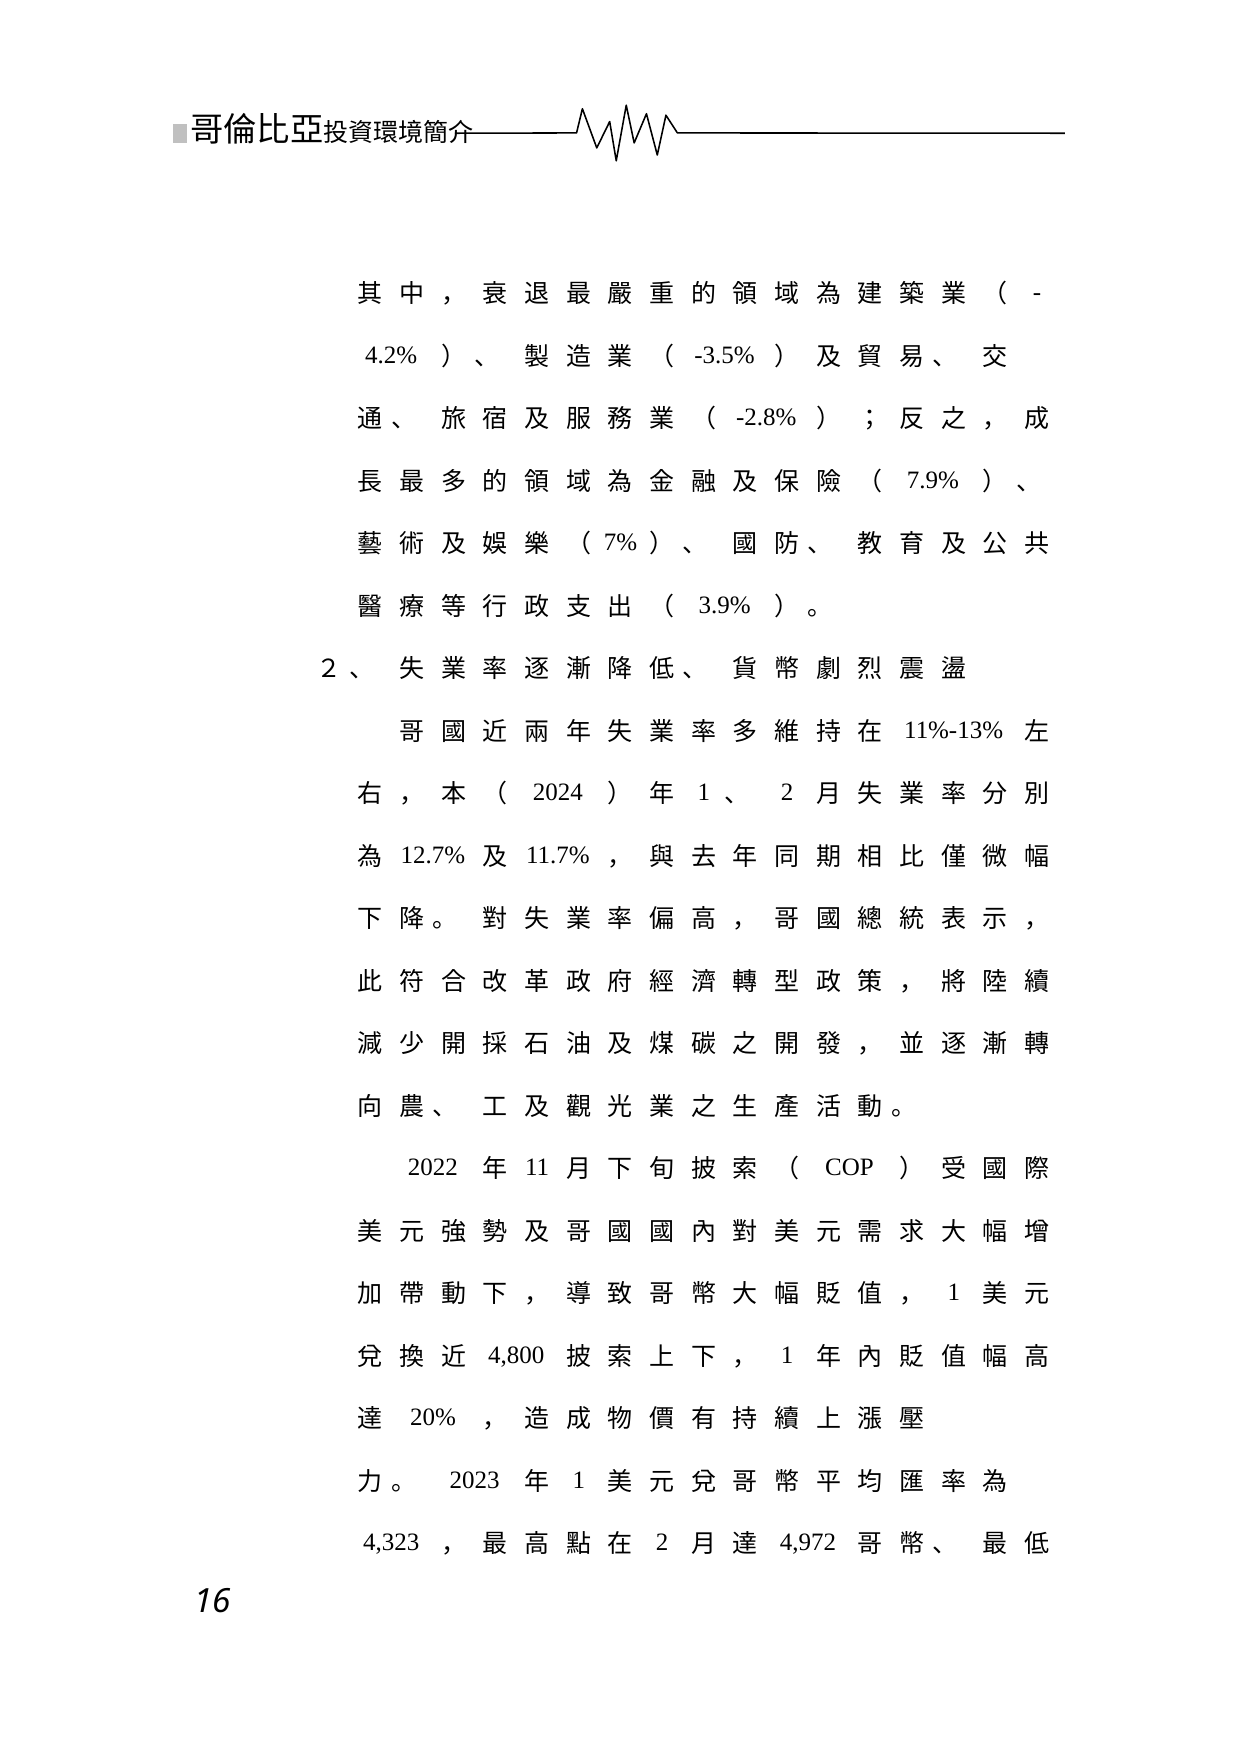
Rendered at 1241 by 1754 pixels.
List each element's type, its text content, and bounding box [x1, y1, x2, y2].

text ２、失業率逐漸降低、貨幣劇烈震盪 [281, 625, 1058, 688]
text 其中，衰退最嚴重的領域為建築業（-4.2%）、製造業（-3.5%）及貿易、交通、旅宿及服務業（-2.8%）；反之，成長最多的領域為金融及保險（7.9%）、藝術及娛樂（7%）、國防、教育及公共醫療等行政支出（3.9%）。 [330, 250, 1058, 625]
text 2022年11月下旬披索（COP）受國際美元強勢及哥國國內對美元需求大幅增加帶動下，導致哥幣大幅貶值，1美元兌換近4,800披索上下，1年內貶值幅高達20%，造成物價有持續上漲壓力。2023年1美元兌哥幣平均匯率為4,323，最高點在2月達4,972哥幣、最低 [330, 1125, 1058, 1563]
text 哥國近兩年失業率多維持在11%-13%左右，本（2024）年1、2月失業率分別為12.7%及11.7%，與去年同期相比僅微幅下降。對失業率偏高，哥國總統表示，此符合改革政府經濟轉型政策，將陸續減少開採石油及煤碳之開發，並逐漸轉向農、工及觀光業之生產活動。 [330, 688, 1058, 1125]
